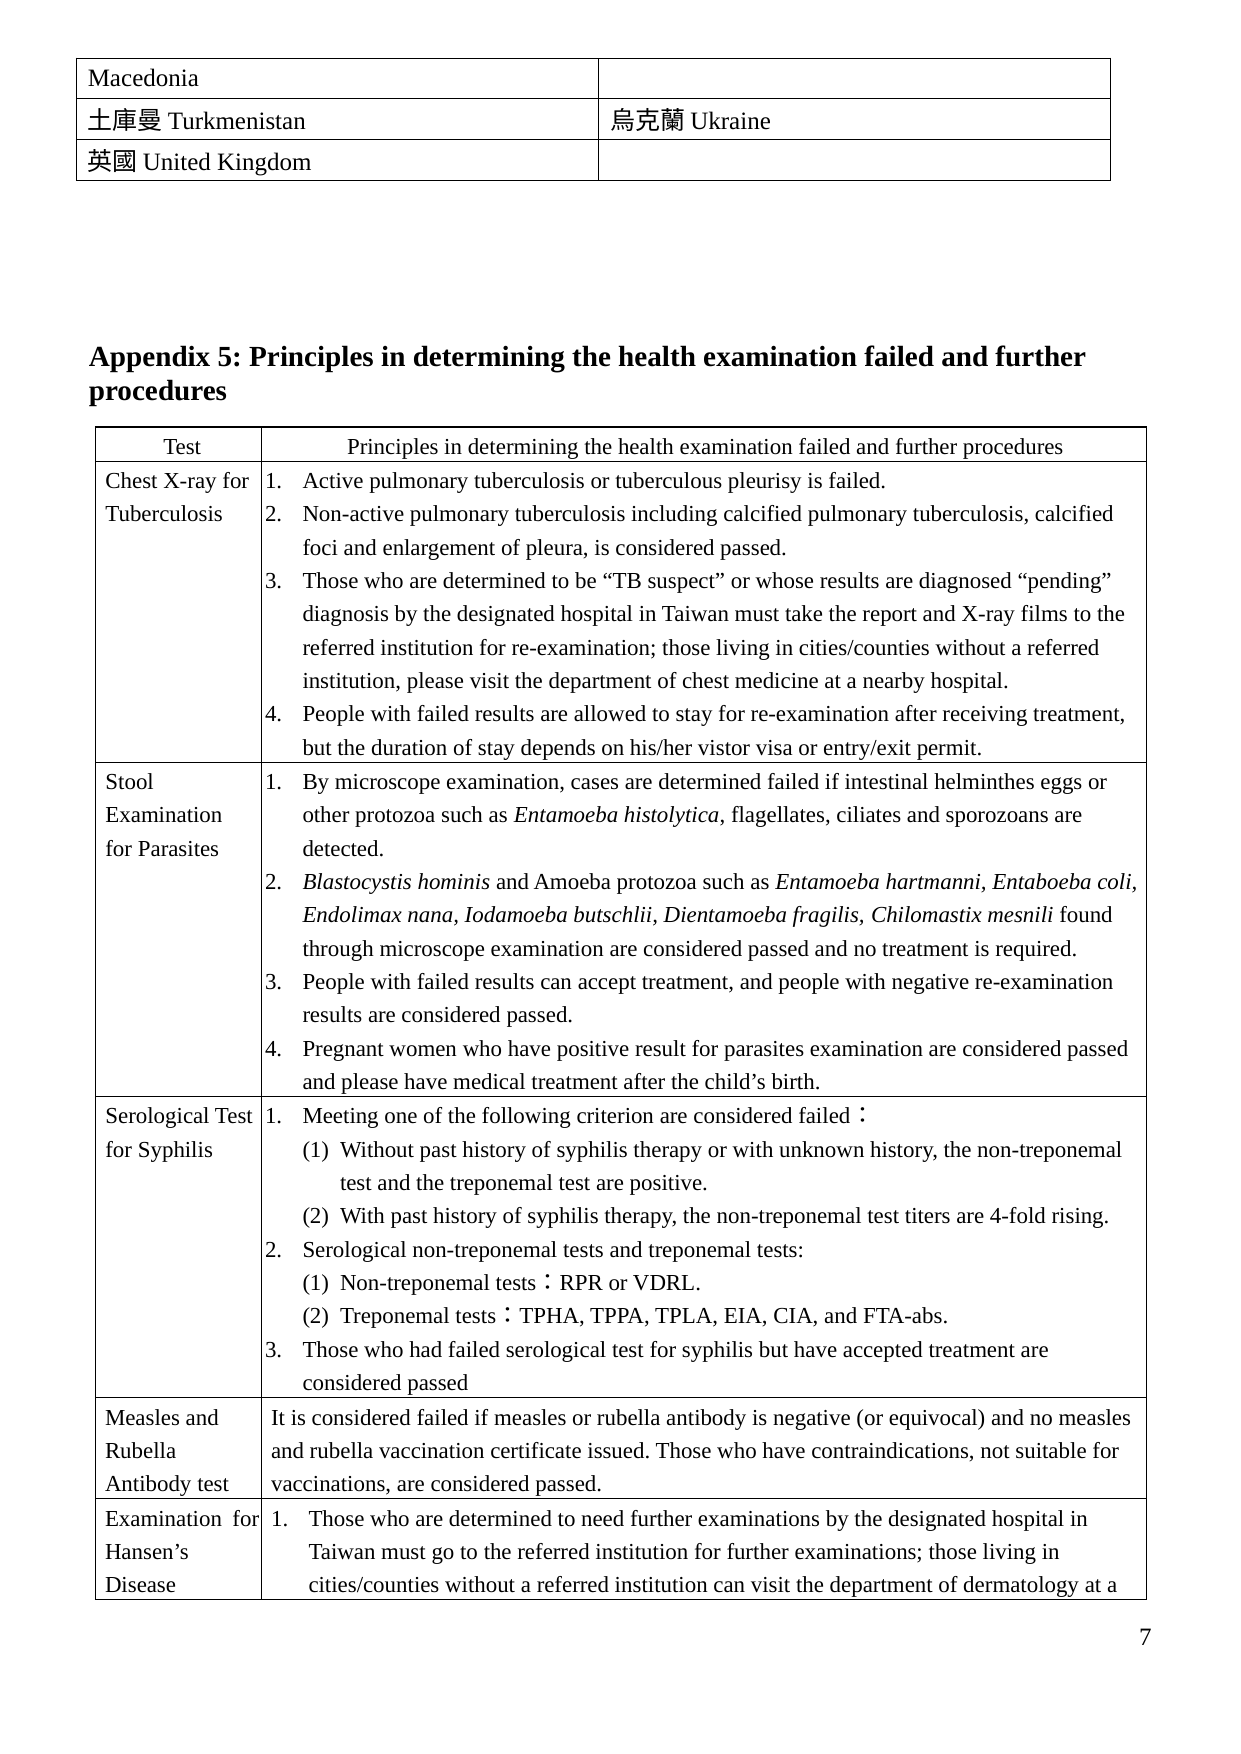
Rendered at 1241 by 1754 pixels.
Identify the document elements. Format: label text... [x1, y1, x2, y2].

table_cell Serological Test for Syphilis [96, 1097, 261, 1397]
table_cell 烏克蘭Ukraine [599, 99, 1110, 139]
table_header Principles in determining the health examination failed and further procedures [262, 428, 1146, 461]
table_cell [599, 140, 1110, 179]
table_cell By microscope examination, cases are determined failed if intestinal helminthes eggs or other protozoa such as Entamoeba histolytica, flagellates, ciliates and sporozoans are detected. Blastocystis hominis and Amoeba protozoa such as Entamoeba hartmanni, Entaboeba coli, Endolimax nana, Iodamoeba butschlii, Dientamoeba fragilis, Chilomastix mesnili found through microscope examination are considered passed and no treatment is required. People with failed results can accept treatment, and people with negative re-examination results are considered passed. Pregnant women who have positive result for parasites examination are considered passed and please have medical treatment after the child’s birth. [262, 763, 1146, 1096]
table_cell Meeting one of the following criterion are considered failed： Without past history of syphilis therapy or with unknown history, the non-treponemal test and the treponemal test are positive. With past history of syphilis therapy, the non-treponemal test titers are 4-fold rising. Serological non-treponemal tests and treponemal tests: Non-treponemal tests：RPR or VDRL. Treponemal tests：TPHA, TPPA, TPLA, EIA, CIA, and FTA-abs. Those who had failed serological test for syphilis but have accepted treatment are considered passed [262, 1097, 1146, 1397]
table_cell 土庫曼Turkmenistan [77, 99, 598, 139]
table_cell Stool Examination for Parasites [96, 763, 261, 1096]
table_cell Active pulmonary tuberculosis or tuberculous pleurisy is failed. Non-active pulmonary tuberculosis including calcified pulmonary tuberculosis, calcified foci and enlargement of pleura, is considered passed. Those who are determined to be “TB suspect” or whose results are diagnosed “pending” diagnosis by the designated hospital in Taiwan must take the report and X-ray films to the referred institution for re-examination; those living in cities/counties without a referred institution, please visit the department of chest medicine at a nearby hospital. People with failed results are allowed to stay for re-examination after receiving treatment, but the duration of stay depends on his/her vistor visa or entry/exit permit. [262, 462, 1146, 762]
table_cell Measles and Rubella Antibody test [96, 1398, 261, 1498]
table_cell 英國United Kingdom [77, 140, 598, 179]
table_header Test [96, 428, 261, 461]
table_cell Macedonia [77, 59, 598, 98]
table_cell It is considered failed if measles or rubella antibody is negative (or equivocal) and no measles and rubella vaccination certificate issued. Those who have contraindications, not suitable for vaccinations, are considered passed. [262, 1398, 1146, 1498]
table_cell Those who are determined to need further examinations by the designated hospital in Taiwan must go to the referred institution for further examinations; those living in cities/counties without a referred institution can visit the department of dermatology at a [262, 1499, 1146, 1599]
table_cell Examination for Hansen’s Disease [96, 1499, 261, 1599]
text Appendix 5: Principles in determining the health examination failed and further procedures [89, 340, 1152, 407]
table_cell Chest X-ray for Tuberculosis [96, 462, 261, 762]
table_cell [599, 59, 1110, 98]
